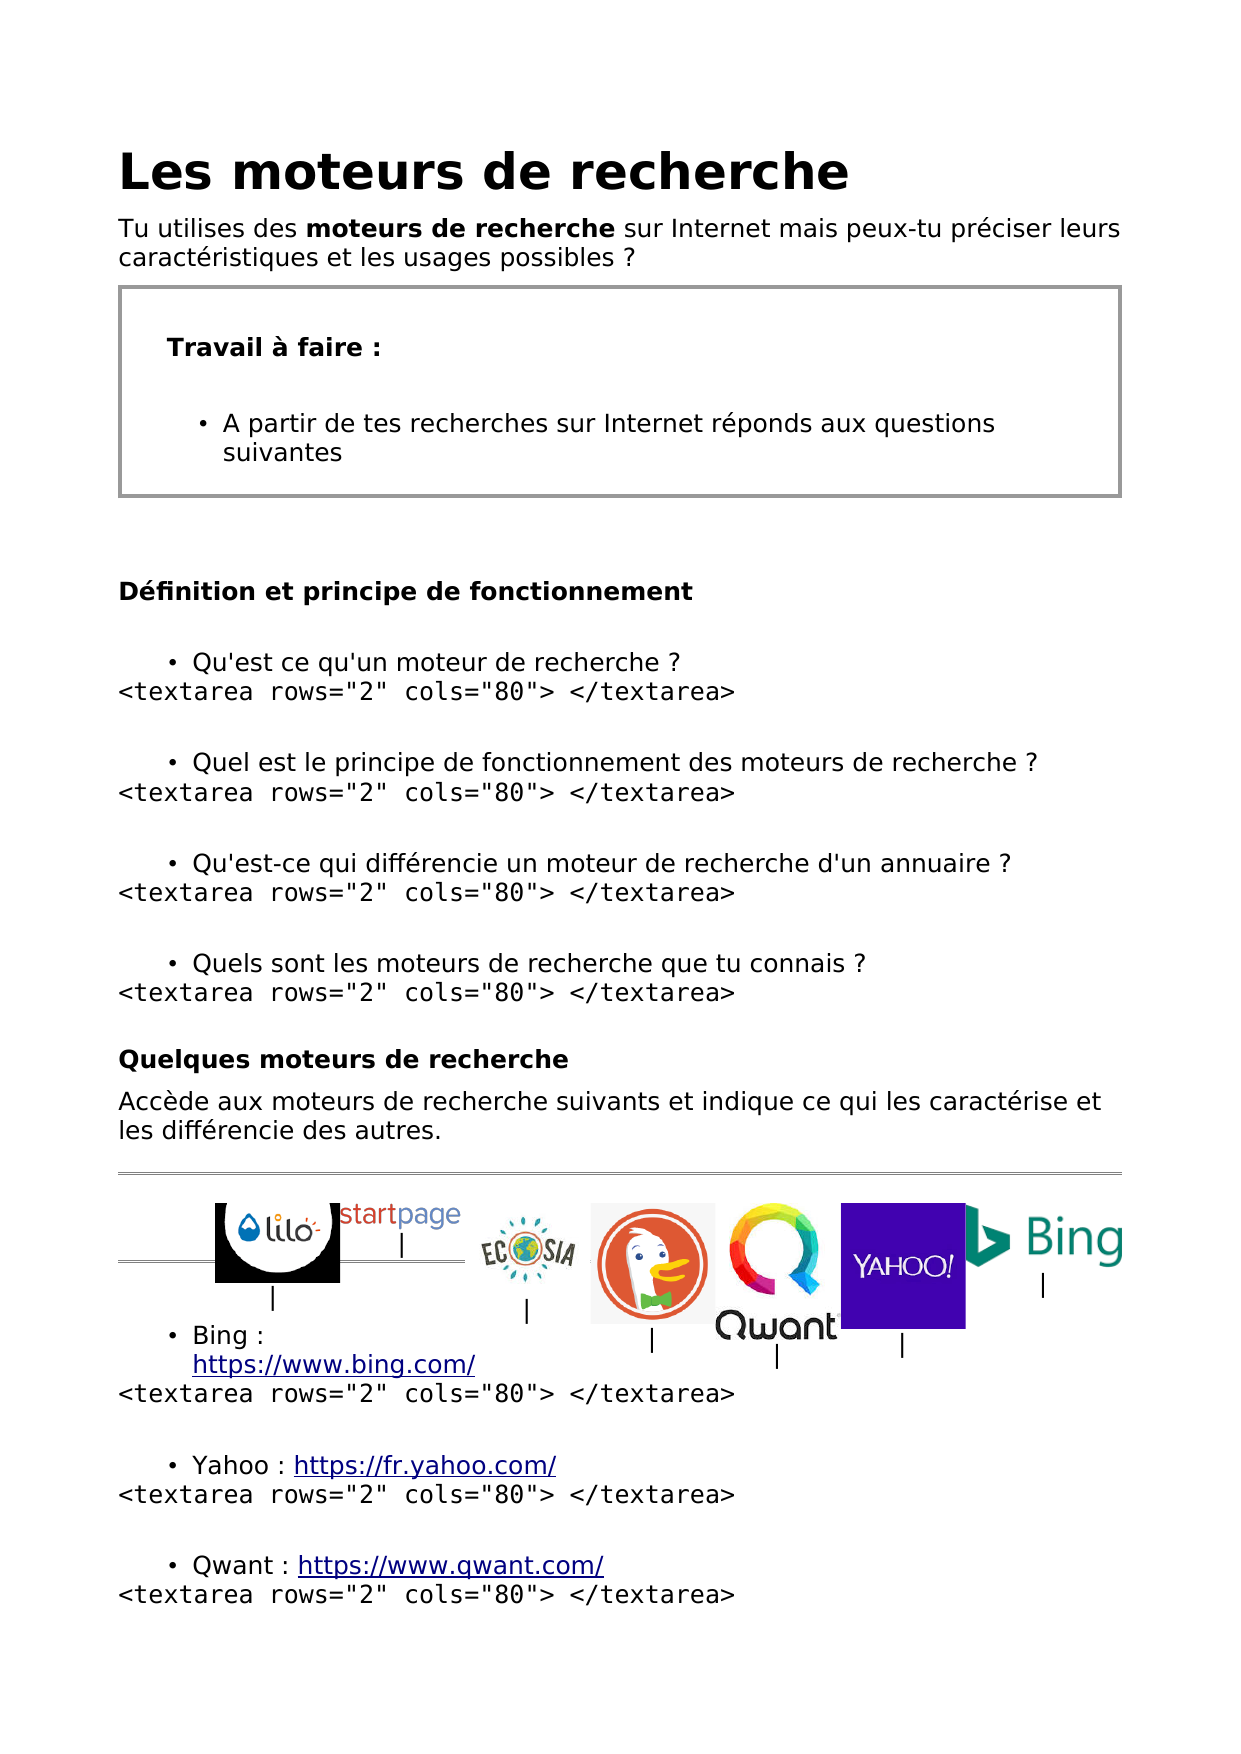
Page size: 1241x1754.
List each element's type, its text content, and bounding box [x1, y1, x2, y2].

text Accède aux moteurs de recherche suivants et indique ce qui les caractérise et les différencie des autres. [118, 1087, 1122, 1145]
text Tu utilises des moteurs de recherche sur Internet mais peux-tu préciser leurs caractéristiques et les usages possibles ? [118, 214, 1122, 272]
table_header Travail à faire : A partir de tes recherches sur Internet réponds aux questions suivantes [131, 298, 1109, 486]
list Quel est le principe de fonctionnement des moteurs de recherche ? [177, 748, 1122, 778]
subtitle Quelques moteurs de recherche [118, 1045, 1122, 1074]
list Bing : https://www.bing.com/ [177, 1321, 1122, 1380]
list Quels sont les moteurs de recherche que tu connais ? [177, 949, 1122, 978]
text | [841, 1329, 966, 1358]
text | [465, 1295, 590, 1324]
list Qu'est-ce qui différencie un moteur de recherche d'un annuaire ? [177, 849, 1122, 878]
text <textarea rows="2" cols="80"> </textarea> [118, 878, 1122, 907]
text | [716, 1340, 841, 1369]
list Yahoo : https://fr.yahoo.com/ [177, 1451, 1122, 1480]
text <textarea rows="2" cols="80"> </textarea> [118, 978, 1122, 1007]
text <textarea rows="2" cols="80"> </textarea> [118, 1480, 1122, 1509]
text | [341, 1230, 465, 1259]
subtitle Définition et principe de fonctionnement [118, 577, 1122, 606]
text <textarea rows="2" cols="80"> </textarea> [118, 1380, 1122, 1409]
text | [215, 1283, 340, 1312]
list Qwant : https://www.qwant.com/ [177, 1551, 1122, 1580]
text | [591, 1324, 716, 1353]
text | [966, 1269, 1122, 1298]
list Qu'est ce qu'un moteur de recherche ? [177, 648, 1122, 677]
text <textarea rows="2" cols="80"> </textarea> [118, 677, 1122, 707]
text <textarea rows="2" cols="80"> </textarea> [118, 778, 1122, 807]
subtitle Les moteurs de recherche [118, 143, 1122, 201]
text <textarea rows="2" cols="80"> </textarea> [118, 1580, 1122, 1609]
picture [215, 1203, 1123, 1340]
